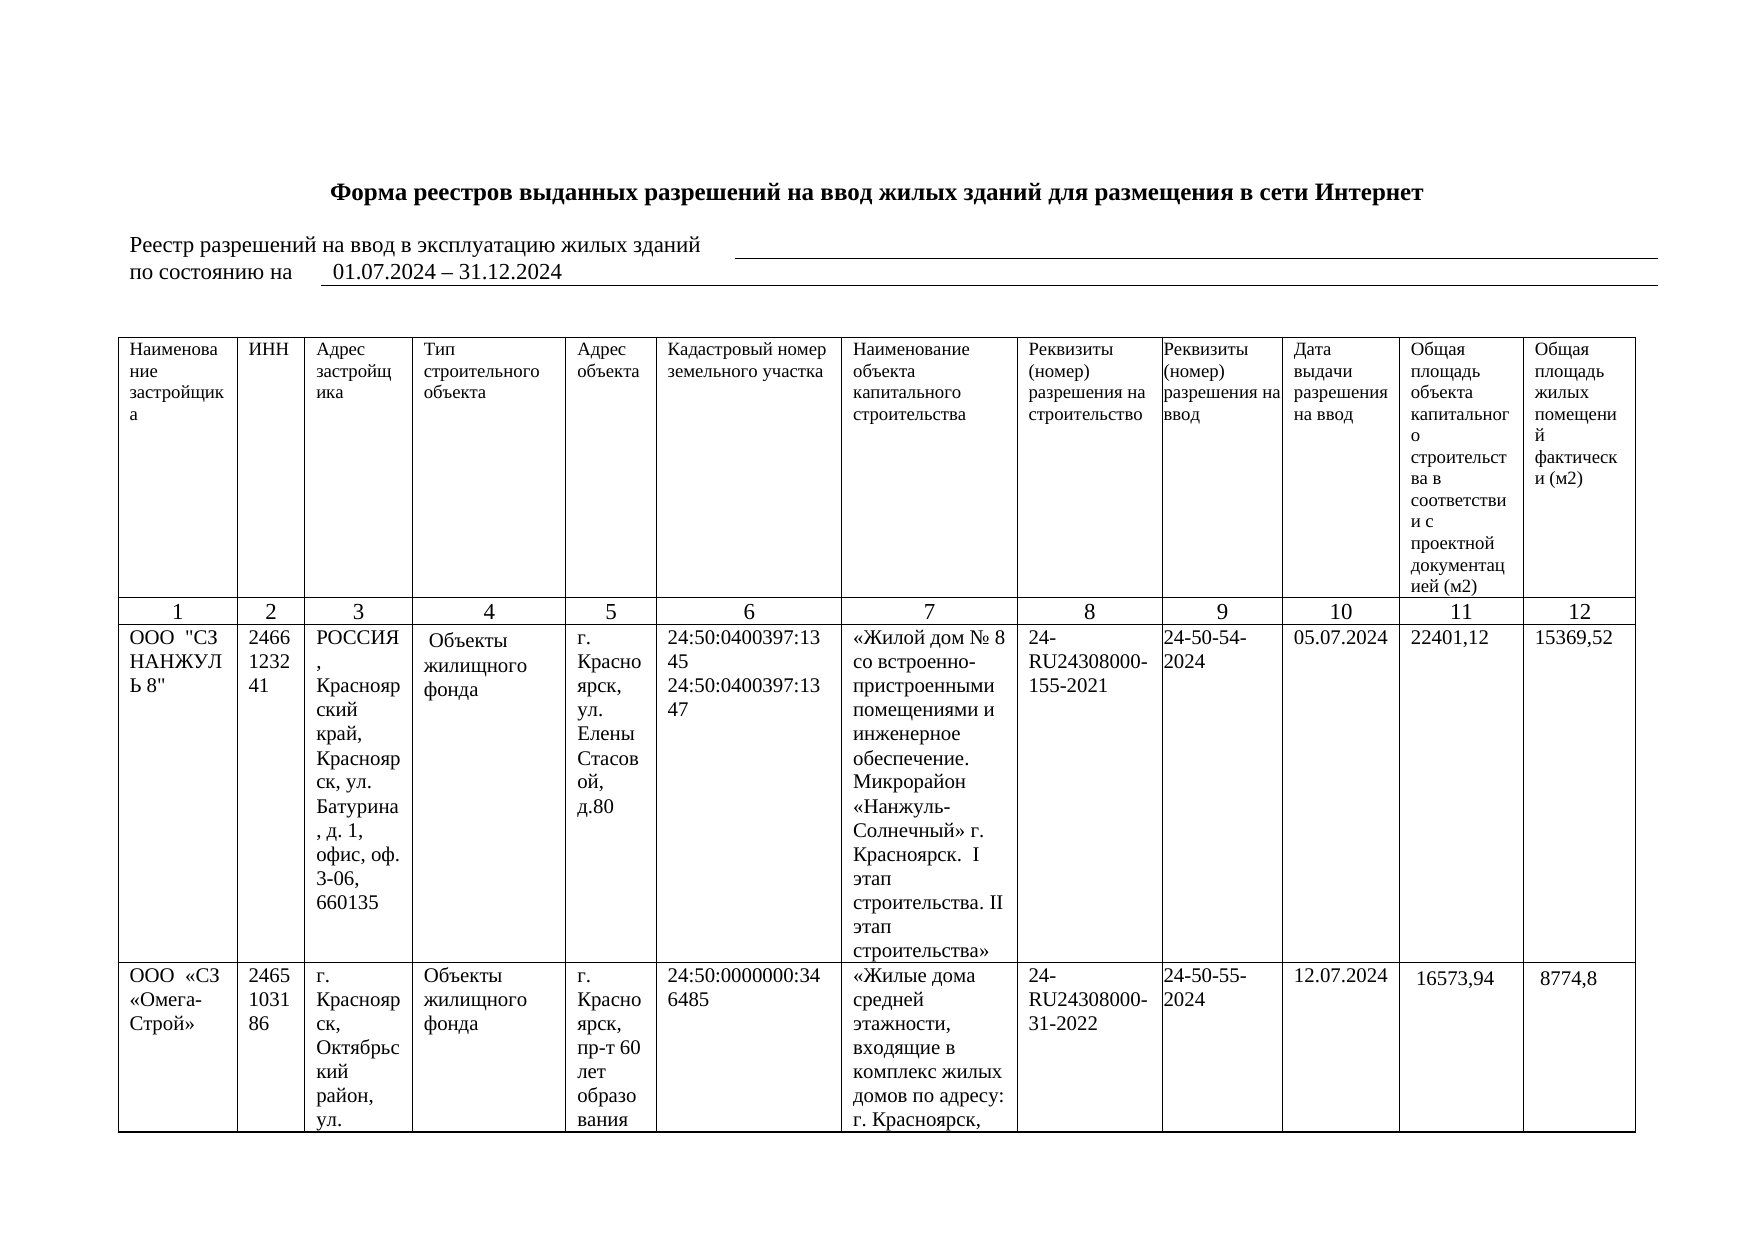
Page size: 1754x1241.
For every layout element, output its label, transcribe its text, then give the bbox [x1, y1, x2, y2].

table_cell Объекты жилищного фонда [413, 625, 565, 962]
table_header Дата выдачи разрешения на ввод [1283, 338, 1399, 597]
table_cell РОССИЯ, Красноярский край, Красноярск, ул. Батурина, д. 1, офис, оф. 3-06, 660135 [305, 625, 412, 962]
table_cell 1 [119, 598, 237, 624]
table_header Реквизиты (номер) разрешения на строительство [1018, 338, 1162, 597]
table_cell 05.07.2024 [1283, 625, 1399, 962]
table_cell «Жилой дом № 8 со встроенно-пристроенными помещениями и инженерное обеспечение. Микрорайон «Нанжуль-Солнечный» г. Красноярск. I этап строительства. II этап строительства» [842, 625, 1017, 962]
table_cell 7 [842, 598, 1017, 624]
table_header Адрес объекта [566, 338, 656, 597]
table_cell «Жилые дома средней этажности, входящие в комплекс жилых домов по адресу: г. Красноярск, [842, 963, 1017, 1131]
table_header ИНН [238, 338, 304, 597]
table_cell по состоянию на [118, 258, 321, 285]
table_cell 2465103186 [238, 963, 304, 1131]
table_cell 8 [1018, 598, 1162, 624]
table_cell 24-RU24308000-155-2021 [1018, 625, 1162, 962]
table_cell 8774,8 [1524, 963, 1635, 1131]
table_header [735, 231, 1658, 257]
table_cell 10 [1283, 598, 1399, 624]
table_header Тип строительного объекта [413, 338, 565, 597]
table_cell 11 [1400, 598, 1523, 624]
table_header Адрес застройщика [305, 338, 412, 597]
table_cell 12.07.2024 [1283, 963, 1399, 1131]
table_cell 24:50:0400397:1345 24:50:0400397:1347 [657, 625, 841, 962]
table_cell 15369,52 [1524, 625, 1635, 962]
table_cell 01.07.2024 – 31.12.2024 [321, 258, 1658, 285]
table_cell 9 [1163, 598, 1282, 624]
table_cell ООО «СЗ «Омега-Строй» [119, 963, 237, 1131]
table_cell 24-RU24308000-31-2022 [1018, 963, 1162, 1131]
table_cell 24:50:0000000:346485 [657, 963, 841, 1131]
table_header Общая площадь объекта капитального строительства в соответствии с проектной документацией (м2) [1400, 338, 1523, 597]
table_cell 2466123241 [238, 625, 304, 962]
table_cell 4 [413, 598, 565, 624]
table_cell г. Красноярск, ул. Елены Стасовой, д.80 [566, 625, 656, 962]
table_cell ООО "СЗ НАНЖУЛЬ 8" [119, 625, 237, 962]
table_cell г. Красноярск, Октябрьский район, ул. [305, 963, 412, 1131]
table_header Реквизиты (номер) разрешения на ввод [1163, 338, 1282, 597]
table_cell 24-50-54-2024 [1163, 625, 1282, 962]
table_header Кадастровый номер земельного участка [657, 338, 841, 597]
table_cell 5 [566, 598, 656, 624]
table_cell 16573,94 [1400, 963, 1523, 1131]
table_cell 3 [305, 598, 412, 624]
table_cell 6 [657, 598, 841, 624]
table_cell Объекты жилищного фонда [413, 963, 565, 1131]
table_header Наименование застройщика [119, 338, 237, 597]
table_cell 12 [1524, 598, 1635, 624]
table_cell 24-50-55-2024 [1163, 963, 1282, 1131]
table_cell 22401,12 [1400, 625, 1523, 962]
table_header Реестр разрешений на ввод в эксплуатацию жилых зданий [118, 231, 735, 257]
table_header Общая площадь жилых помещений фактически (м2) [1524, 338, 1635, 597]
table_header Наименование объекта капитального строительства [842, 338, 1017, 597]
table_cell 2 [238, 598, 304, 624]
text Форма реестров выданных разрешений на ввод жилых зданий для размещения в сети Интернет [118, 177, 1636, 206]
table_cell г. Красноярск, пр-т 60 лет образования [566, 963, 656, 1131]
